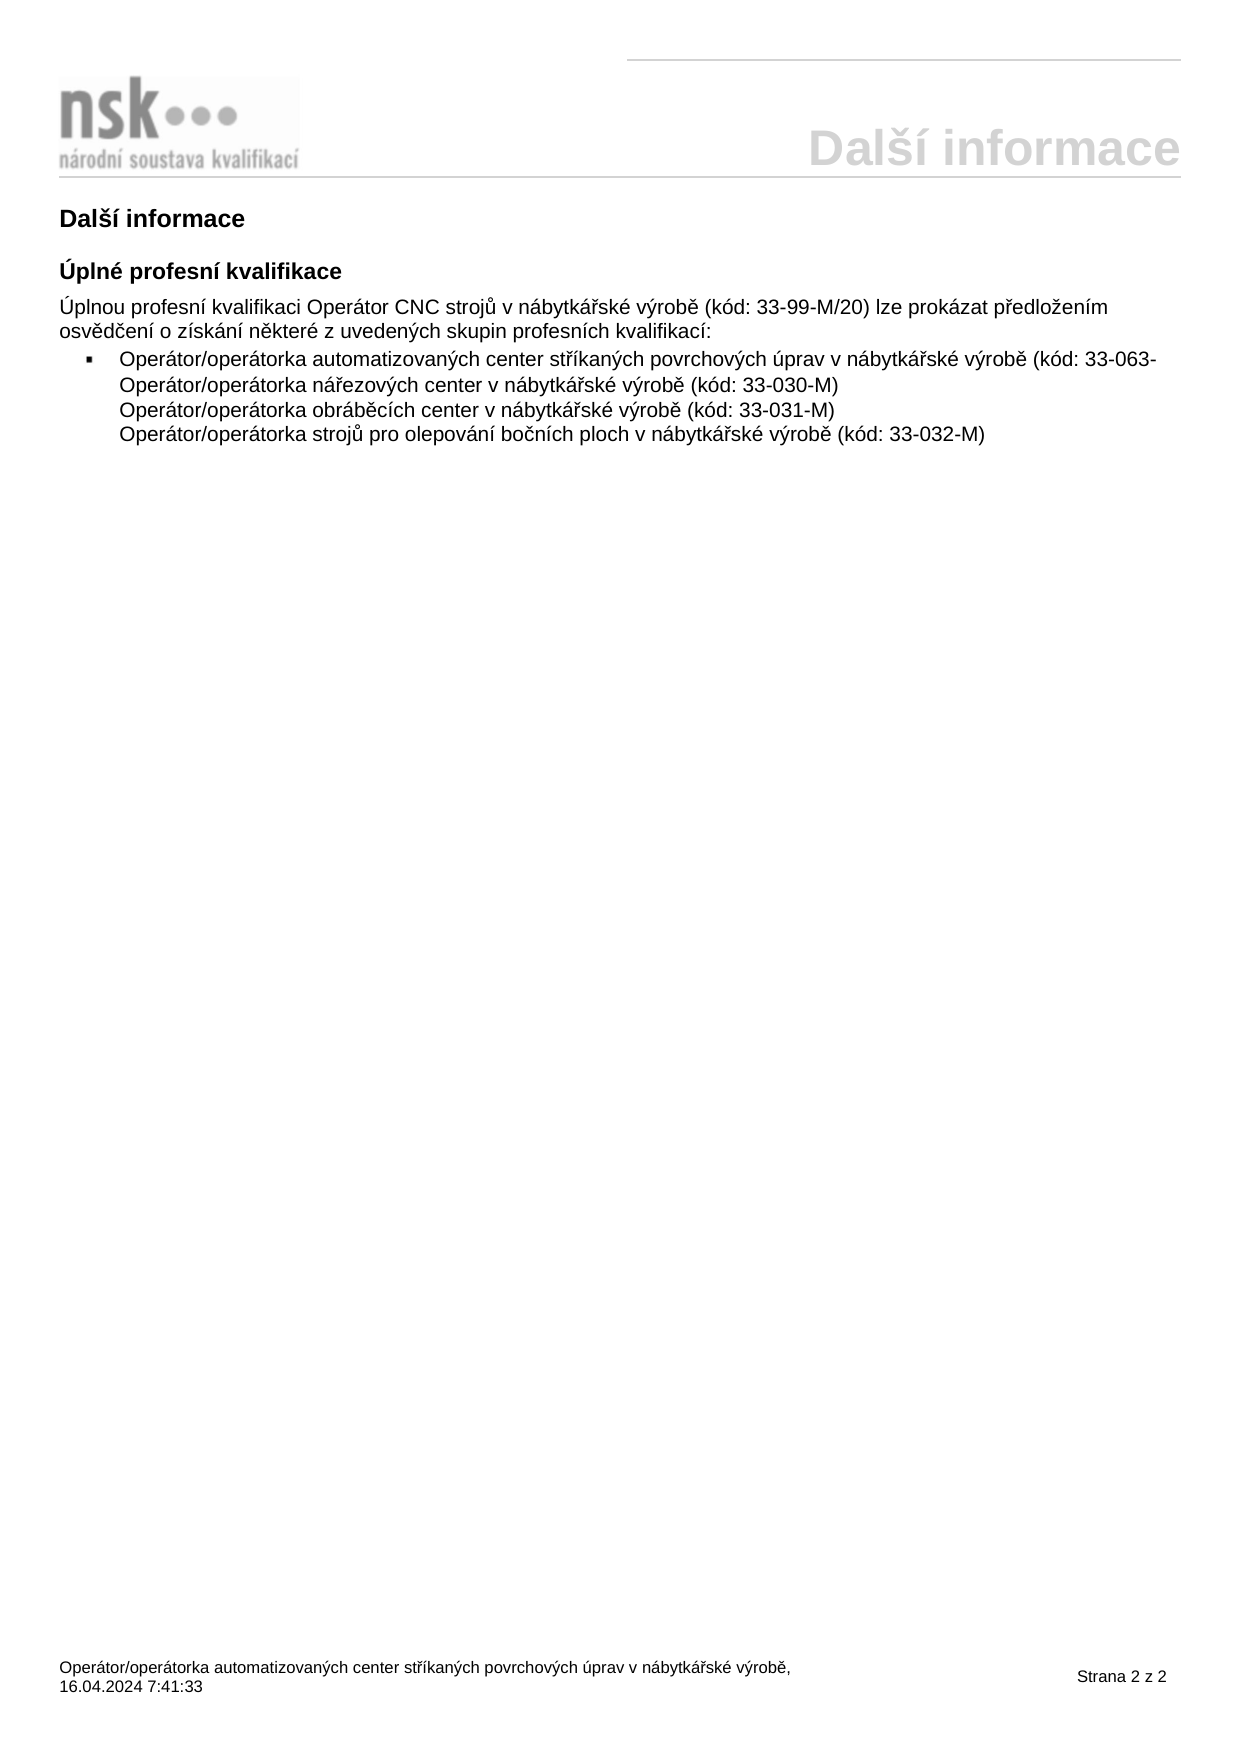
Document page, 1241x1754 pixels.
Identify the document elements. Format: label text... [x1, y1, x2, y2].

picture [58, 59, 620, 171]
table_cell [861, 479, 1167, 779]
table_cell [627, 1079, 861, 1368]
table_cell [861, 236, 1167, 248]
table_cell [1167, 343, 1181, 347]
table_cell [861, 779, 1167, 1079]
table_cell [59, 398, 119, 422]
table_cell [1167, 779, 1181, 1079]
table_cell [1167, 1658, 1181, 1694]
table_cell [59, 178, 1181, 194]
table_cell [627, 479, 861, 779]
table_cell [59, 448, 119, 479]
table_cell [619, 448, 627, 479]
table_cell Operátor/operátorka obráběcích center v nábytkářské výrobě (kód: 33-031-M) [119, 398, 1181, 422]
table_cell [119, 343, 482, 347]
table_cell [619, 779, 627, 1079]
table_cell [59, 1369, 119, 1658]
table_cell Operátor/operátorka automatizovaných center stříkaných povrchových úprav v nábytkářské výrobě, 16.04.2024 7:41:33 [59, 1658, 861, 1694]
picture [59, 347, 119, 372]
table_cell [619, 170, 627, 176]
table_cell [482, 236, 619, 248]
table_cell [59, 479, 119, 779]
table_cell [59, 779, 119, 1079]
table_cell [861, 343, 1167, 347]
table_cell [59, 373, 119, 398]
table_cell [119, 1369, 482, 1658]
table_cell [59, 171, 119, 176]
table_cell Úplné profesní kvalifikace [59, 248, 1181, 295]
table_cell [59, 343, 119, 347]
table_cell [59, 1079, 119, 1368]
table_cell Operátor/operátorka automatizovaných center stříkaných povrchových úprav v nábytkářské výrobě (kód: 33-063-M) [119, 347, 1181, 373]
table_cell [119, 194, 482, 200]
table_cell [482, 779, 619, 1079]
table_cell [861, 448, 1167, 479]
table_cell [59, 236, 119, 248]
table_cell [59, 422, 119, 448]
table_cell [627, 194, 861, 200]
table_cell [482, 448, 619, 479]
table_cell [619, 236, 627, 248]
table_cell [482, 1079, 619, 1368]
table_cell [482, 1369, 619, 1658]
table_cell [482, 343, 619, 347]
table_cell [1167, 1079, 1181, 1368]
table_cell [1167, 448, 1181, 479]
table_cell Strana 2 z 2 [861, 1658, 1167, 1694]
table_cell [482, 171, 619, 176]
table_cell [627, 343, 861, 347]
table_cell Další informace [59, 200, 1181, 236]
table_cell [119, 1079, 482, 1368]
table_cell [619, 1369, 627, 1658]
table_cell [627, 236, 861, 248]
table_cell Operátor/operátorka nářezových center v nábytkářské výrobě (kód: 33-030-M) [119, 373, 1181, 398]
table_cell [619, 194, 627, 200]
table_cell Další informace [627, 61, 1181, 176]
table_cell [861, 194, 1167, 200]
table_cell [620, 59, 627, 170]
table_cell [627, 779, 861, 1079]
table_cell Úplnou profesní kvalifikaci Operátor CNC strojů v nábytkářské výrobě (kód: 33-99-M/20) lze prokázat předložením osvědčení o získání některé z uvedených skupin profesních kvalifikací: [59, 295, 1181, 343]
table_cell [627, 1369, 861, 1658]
table_cell [119, 171, 482, 176]
table_cell [482, 479, 619, 779]
table_cell [59, 194, 119, 200]
table_cell [1167, 1369, 1181, 1658]
table_cell [482, 194, 619, 200]
table_cell [119, 479, 482, 779]
table_cell [119, 236, 482, 248]
table_cell [861, 1369, 1167, 1658]
table_cell [119, 448, 482, 479]
table_cell [861, 1079, 1167, 1368]
table_cell [1167, 194, 1181, 200]
table_cell [619, 479, 627, 779]
table_cell [119, 779, 482, 1079]
table_cell Operátor/operátorka strojů pro olepování bočních ploch v nábytkářské výrobě (kód: 33-032-M) [119, 422, 1181, 448]
table_cell [619, 1079, 627, 1368]
table_cell [627, 448, 861, 479]
table_cell [1167, 479, 1181, 779]
table_cell [1167, 236, 1181, 248]
